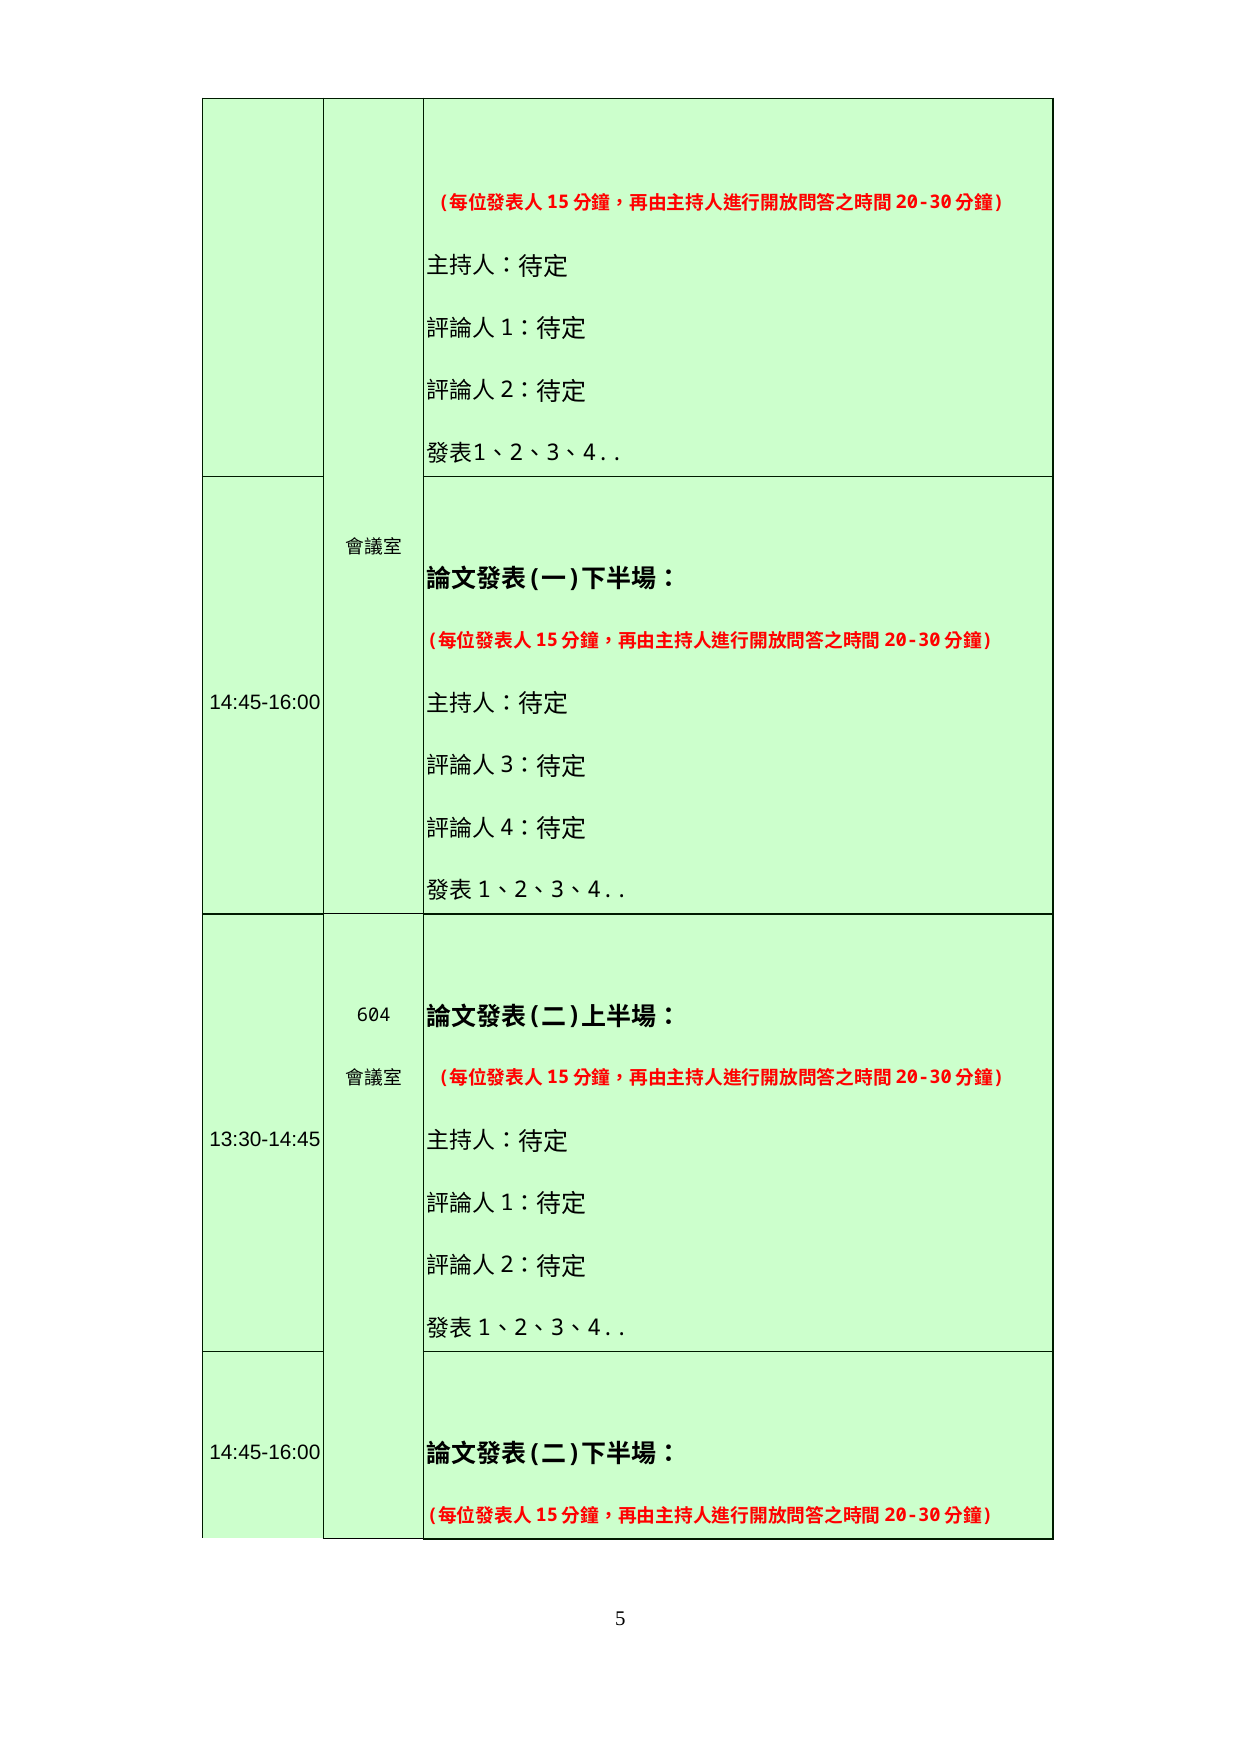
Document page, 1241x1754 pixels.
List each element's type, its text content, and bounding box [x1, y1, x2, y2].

table_cell 604 會議室 [324, 914, 423, 1538]
table_cell 會議室 [324, 99, 423, 913]
table_cell 14:45-16:00 [203, 1352, 323, 1538]
table_cell 論文發表(一)下半場： (每位發表人15分鐘，再由主持人進行開放問答之時間20-30分鐘) 主持人：待定 評論人3：待定 評論人4：待定 發表1、2、3、4.. [424, 477, 1052, 913]
table_cell 13:30-14:45 [203, 915, 323, 1351]
table_cell [203, 99, 323, 476]
table_cell 14:45-16:00 [203, 477, 323, 913]
table_cell (每位發表人15分鐘，再由主持人進行開放問答之時間20-30分鐘) 主持人：待定 評論人1：待定 評論人2：待定 發表1、2、3、4.. [424, 99, 1052, 476]
table_cell 論文發表(二)上半場： (每位發表人15分鐘，再由主持人進行開放問答之時間20-30分鐘) 主持人：待定 評論人1：待定 評論人2：待定 發表1、2、3、4.. [424, 915, 1052, 1351]
table_cell 論文發表(二)下半場： (每位發表人15分鐘，再由主持人進行開放問答之時間20-30分鐘) [424, 1352, 1052, 1538]
